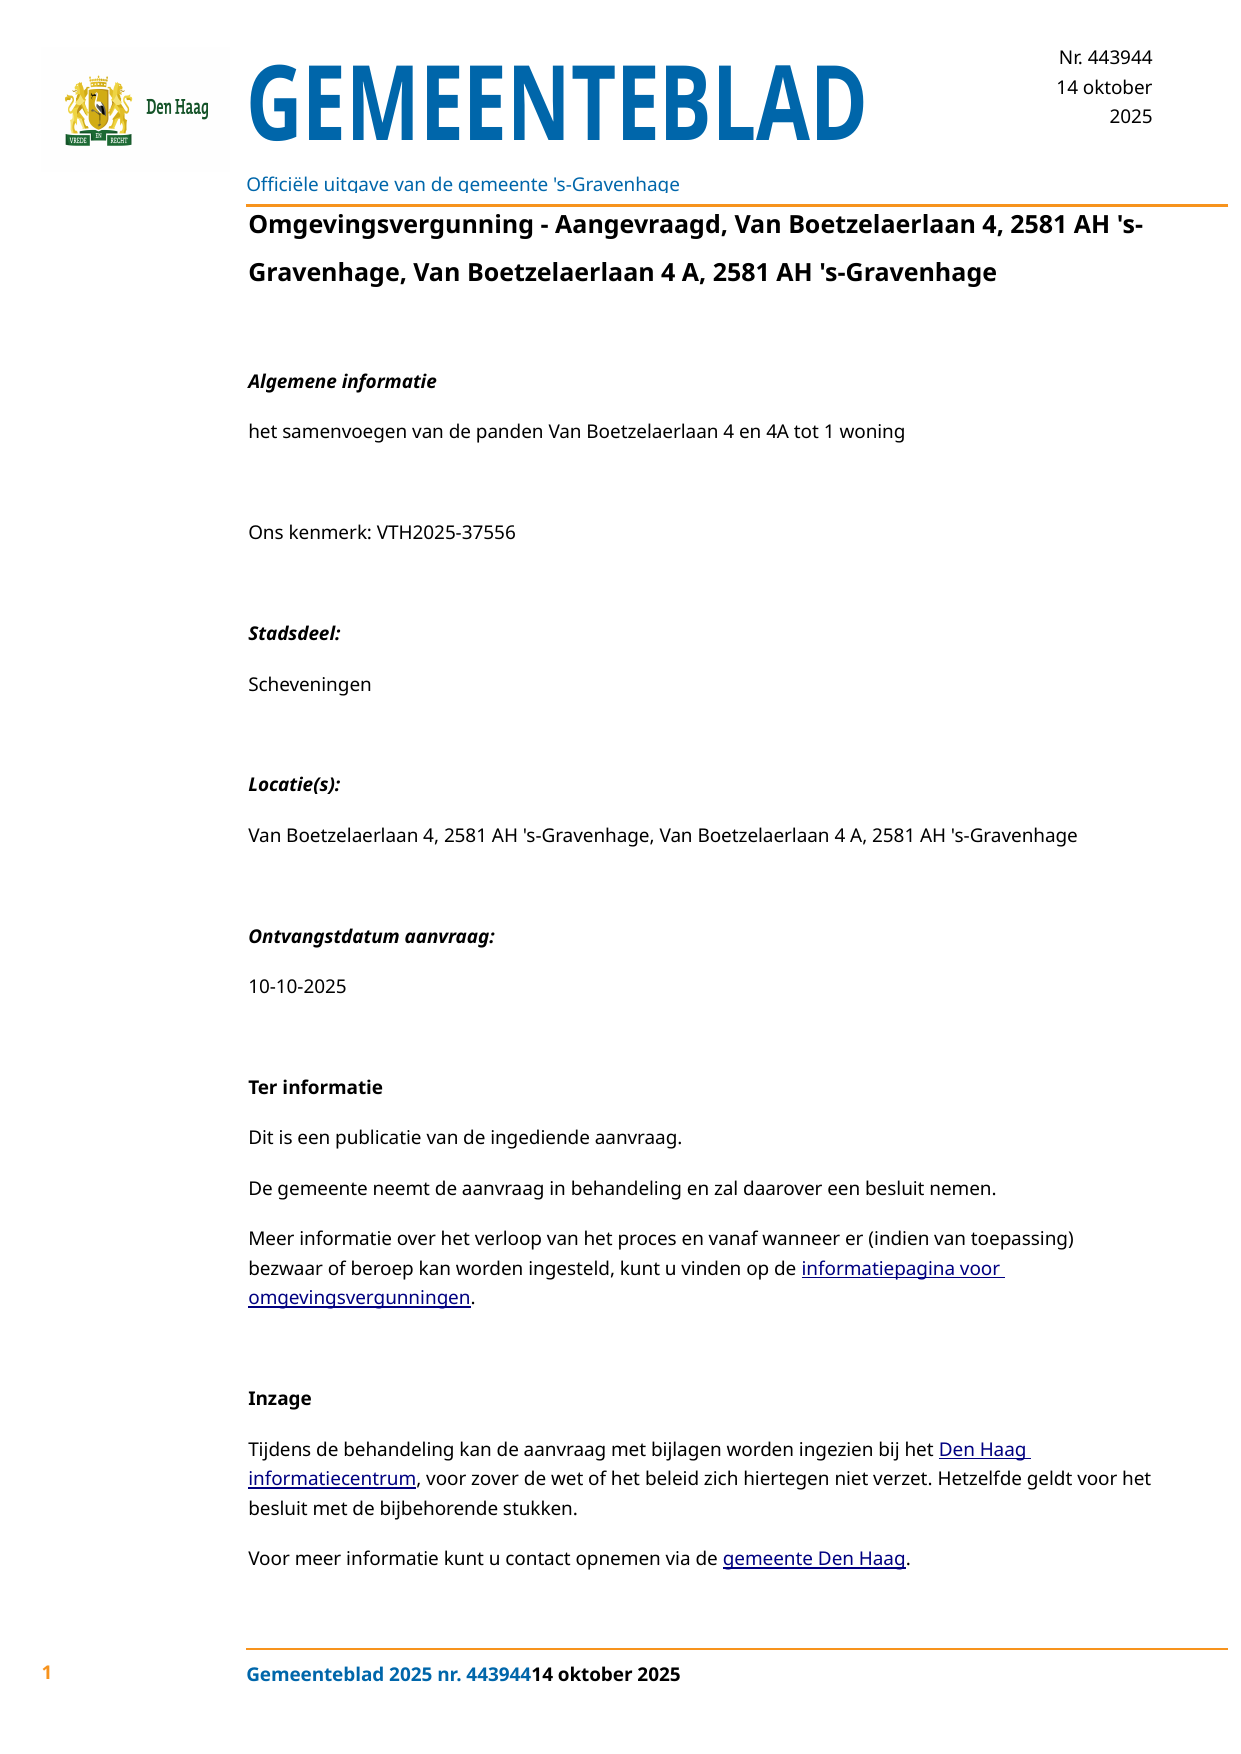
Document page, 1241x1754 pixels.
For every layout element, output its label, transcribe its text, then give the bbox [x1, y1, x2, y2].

text Locatie(s): [248, 772, 1152, 797]
text Dit is een publicatie van de ingediende aanvraag. [248, 1124, 1152, 1150]
text Meer informatie over het verloop van het proces en vanaf wanneer er (indien van toepassing) bezwaar of beroep kan worden ingesteld, kunt u vinden op de informatiepagina voor omgevingsvergunningen. [248, 1225, 1152, 1310]
text De gemeente neemt de aanvraag in behandeling en zal daarover een besluit nemen. [248, 1175, 1152, 1201]
text 10-10-2025 [248, 973, 1152, 999]
text Ter informatie [248, 1074, 1152, 1100]
text Scheveningen [248, 671, 1152, 697]
text Van Boetzelaerlaan 4, 2581 AH 's-Gravenhage, Van Boetzelaerlaan 4 A, 2581 AH 's-Gravenhage [248, 822, 1152, 848]
picture [41, 47, 231, 172]
text Algemene informatie [248, 368, 1152, 394]
text het samenvoegen van de panden Van Boetzelaerlaan 4 en 4A tot 1 woning [248, 419, 1152, 444]
text Tijdens de behandeling kan de aanvraag met bijlagen worden ingezien bij het Den Haag informatiecentrum, voor zover de wet of het beleid zich hiertegen niet verzet. Hetzelfde geldt voor het besluit met de bijbehorende stukken. [248, 1436, 1152, 1521]
text Stadsdeel: [248, 620, 1152, 646]
text Ons kenmerk: VTH2025-37556 [248, 519, 1152, 545]
text Ontvangstdatum aanvraag: [248, 923, 1152, 949]
text Omgevingsvergunning - Aangevraagd, Van Boetzelaerlaan 4, 2581 AH 's-Gravenhage, Van Boetzelaerlaan 4 A, 2581 AH 's-Gravenhage [248, 207, 1152, 288]
text Voor meer informatie kunt u contact opnemen via de gemeente Den Haag. [248, 1545, 1152, 1571]
text Inzage [248, 1385, 1152, 1411]
